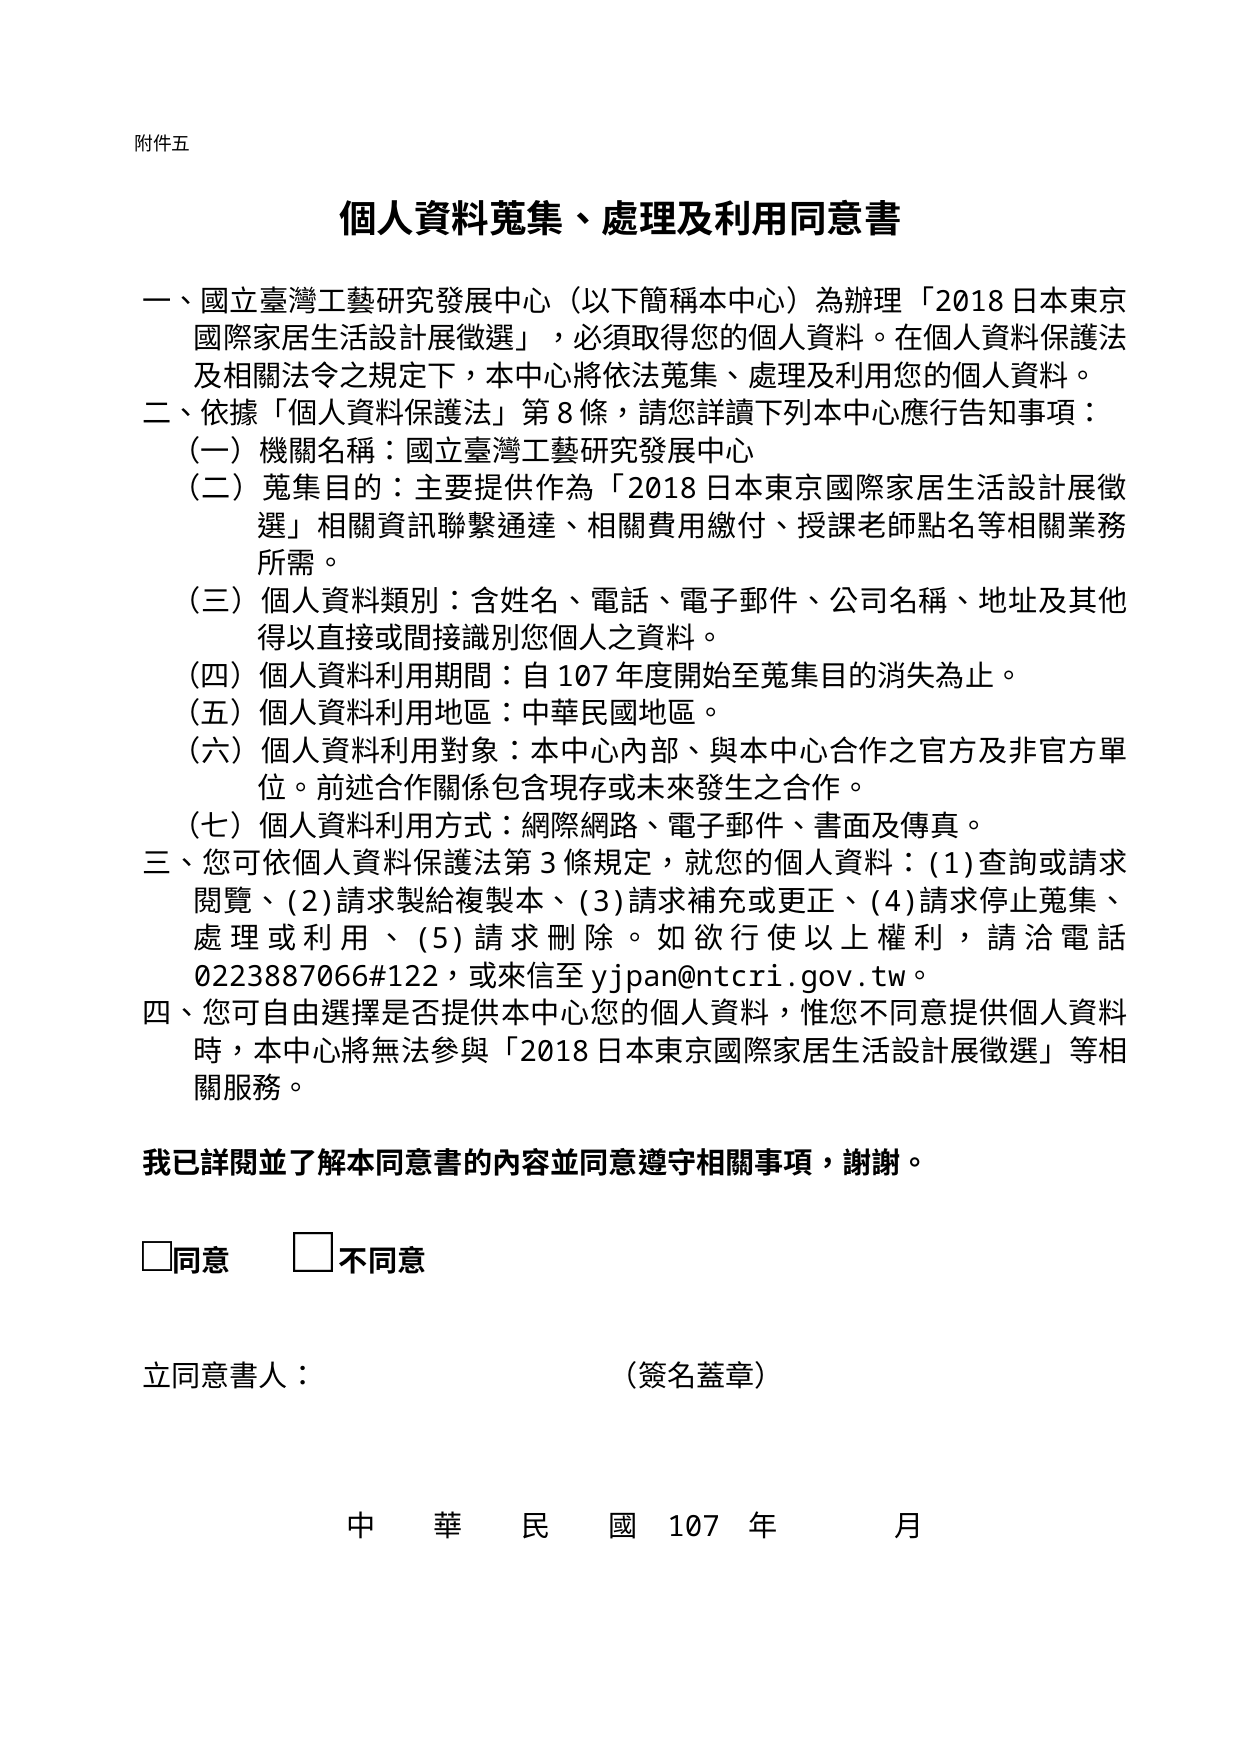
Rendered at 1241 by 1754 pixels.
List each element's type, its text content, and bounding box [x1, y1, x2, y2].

text （二）蒐集目的：主要提供作為「2018日本東京國際家居生活設計展徵選」相關資訊聯繫通達、相關費用繳付、授課老師點名等相關業務所需。 [171, 469, 1128, 581]
text （四）個人資料利用期間：自107年度開始至蒐集目的消失為止。 [171, 656, 1128, 694]
text 中 華 民 國 107 年 月 [142, 1506, 1128, 1544]
text □同意 □不同意 [142, 1231, 1128, 1281]
text （五）個人資料利用地區：中華民國地區。 [171, 694, 1128, 731]
text 四、您可自由選擇是否提供本中心您的個人資料，惟您不同意提供個人資料時，本中心將無法參與「2018日本東京國際家居生活設計展徵選」等相關服務。 [142, 994, 1128, 1106]
text 個人資料蒐集、處理及利用同意書 [112, 189, 1128, 244]
text （三）個人資料類別：含姓名、電話、電子郵件、公司名稱、地址及其他得以直接或間接識別您個人之資料。 [171, 581, 1128, 656]
text 三、您可依個人資料保護法第3條規定，就您的個人資料：(1)查詢或請求閱覽、(2)請求製給複製本、(3)請求補充或更正、(4)請求停止蒐集、處理或利用、(5)請求刪除。如欲行使以上權利，請洽電話0223887066#122，或來信至yjpan@ntcri.gov.tw。 [142, 844, 1128, 994]
text 附件五 [134, 130, 288, 153]
text （七）個人資料利用方式：網際網路、電子郵件、書面及傳真。 [171, 806, 1128, 844]
text （六）個人資料利用對象：本中心內部、與本中心合作之官方及非官方單位。前述合作關係包含現存或未來發生之合作。 [171, 731, 1128, 806]
text [119, 123, 303, 160]
text 一、國立臺灣工藝研究發展中心（以下簡稱本中心）為辦理「2018日本東京國際家居生活設計展徵選」，必須取得您的個人資料。在個人資料保護法及相關法令之規定下，本中心將依法蒐集、處理及利用您的個人資料。 [142, 281, 1128, 394]
text 二、依據「個人資料保護法」第8條，請您詳讀下列本中心應行告知事項： [142, 394, 1128, 431]
text 我已詳閱並了解本同意書的內容並同意遵守相關事項，謝謝。 [142, 1144, 1128, 1181]
text 立同意書人： （簽名蓋章） [142, 1356, 1128, 1394]
text （一）機關名稱：國立臺灣工藝研究發展中心 [171, 431, 1128, 469]
